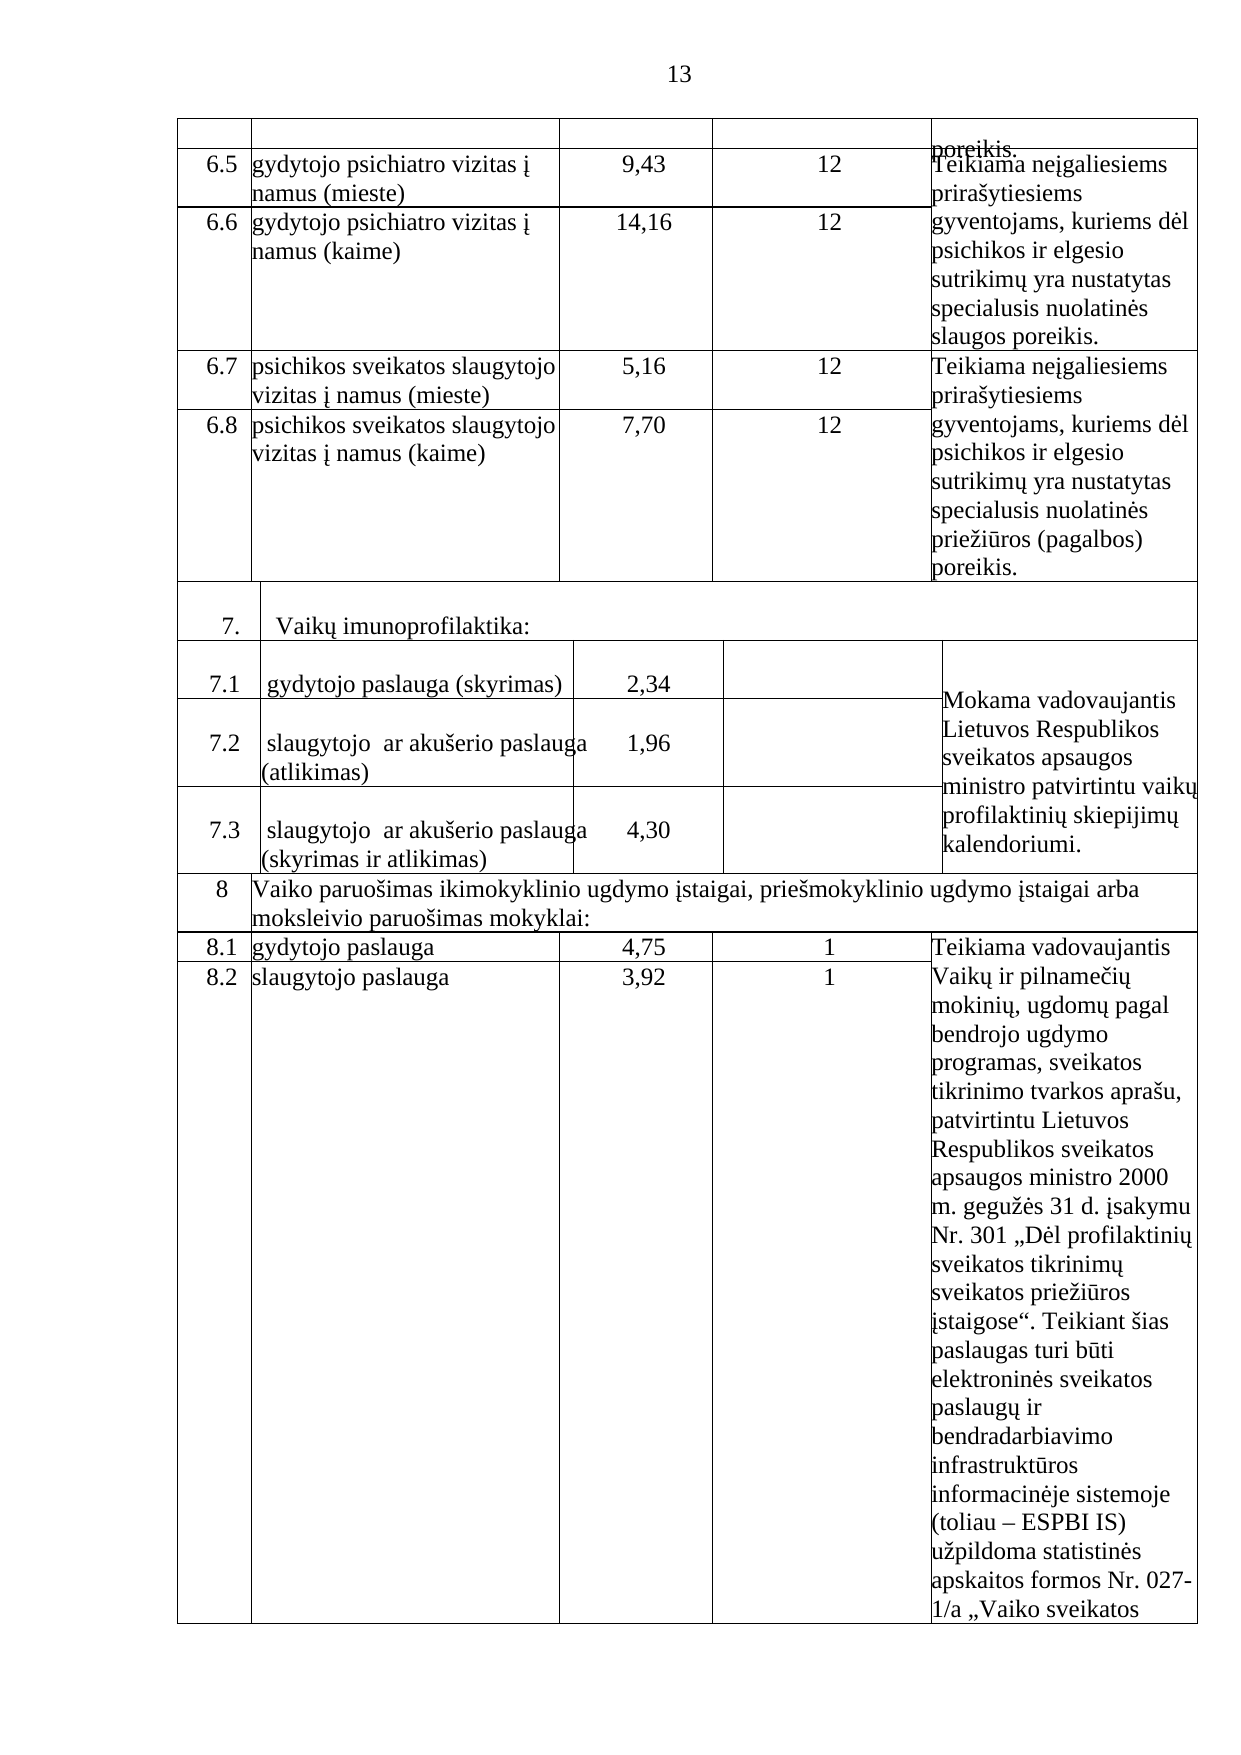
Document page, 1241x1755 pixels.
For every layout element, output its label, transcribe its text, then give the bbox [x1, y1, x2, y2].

table_cell Teikiama vadovaujantis Vaikų ir pilnamečių mokinių, ugdomų pagal bendrojo ugdymo programas, sveikatos tikrinimo tvarkos aprašu, patvirtintu Lietuvos Respublikos sveikatos apsaugos ministro 2000 m. gegužės 31 d. įsakymu Nr. 301 „Dėl profilaktinių sveikatos tikrinimų sveikatos priežiūros įstaigose“. Teikiant šias paslaugas turi būti elektroninės sveikatos paslaugų ir bendradarbiavimo infrastruktūros informacinėje sistemoje (toliau – ESPBI IS) užpildoma statistinės apskaitos formos Nr. 027-1/a „Vaiko sveikatos [932, 933, 1197, 1622]
table_cell gydytojo psichiatro vizitas į namus (mieste) [252, 149, 559, 206]
table_cell slaugytojo ar akušerio paslauga (atlikimas) [261, 699, 573, 786]
table_cell 6.6 [178, 208, 251, 350]
table_cell [560, 119, 712, 148]
table_cell 8.1 [178, 933, 251, 961]
table_cell Vaikų imunoprofilaktika: [261, 582, 1197, 640]
table_cell 2,34 [574, 641, 723, 698]
table_cell 5,16 [560, 351, 712, 409]
table_cell 1 [713, 933, 931, 961]
table_cell 7. [178, 582, 260, 640]
table_cell 1,96 [574, 699, 723, 786]
table_cell 4,75 [560, 933, 712, 961]
table_cell 1 [713, 962, 931, 1622]
table_cell 6.8 [178, 410, 251, 581]
table_cell slaugytojo ar akušerio paslauga (skyrimas ir atlikimas) [261, 787, 573, 873]
table_cell 12 [713, 149, 931, 206]
table_cell 8 [178, 874, 251, 931]
table_cell Teikiama neįgaliesiems prirašytiesiems gyventojams, kuriems dėl psichikos ir elgesio sutrikimų yra nustatytas specialusis nuolatinės priežiūros (pagalbos) poreikis. [932, 351, 1197, 581]
table_cell [724, 787, 942, 873]
table_cell Vaiko paruošimas ikimokyklinio ugdymo įstaigai, priešmokyklinio ugdymo įstaigai arba moksleivio paruošimas mokyklai: [252, 874, 1197, 931]
table_cell 4,30 [574, 787, 723, 873]
table_cell 9,43 [560, 149, 712, 206]
table_cell slaugytojo paslauga [252, 962, 559, 1622]
table_cell 12 [713, 351, 931, 409]
table_cell 7.1 [178, 641, 260, 698]
table_cell [724, 699, 942, 786]
table_cell psichikos sveikatos slaugytojo vizitas į namus (mieste) [252, 351, 559, 409]
table_cell gydytojo paslauga [252, 933, 559, 961]
table_cell gydytojo paslauga (skyrimas) [261, 641, 573, 698]
table_cell 12 [713, 208, 931, 350]
table_cell [178, 119, 251, 148]
table_cell [724, 641, 942, 698]
table_cell 7.2 [178, 699, 260, 786]
table_cell Mokama vadovaujantis Lietuvos Respublikos sveikatos apsaugos ministro patvirtintu vaikų profilaktinių skiepijimų kalendoriumi. [943, 641, 1197, 873]
table_cell [713, 119, 931, 148]
table_cell 14,16 [560, 208, 712, 350]
table_cell 12 [713, 410, 931, 581]
table_cell [252, 119, 559, 148]
table_cell 7,70 [560, 410, 712, 581]
table_cell Teikiama neįgaliesiems prirašytiesiems gyventojams, kuriems dėl psichikos ir elgesio sutrikimų yra nustatytas specialusis nuolatinės slaugos poreikis. [932, 149, 1197, 350]
table_cell psichikos sveikatos slaugytojo vizitas į namus (kaime) [252, 410, 559, 581]
table_cell 8.2 [178, 962, 251, 1622]
table_cell 6.5 [178, 149, 251, 206]
table_cell gydytojo psichiatro vizitas į namus (kaime) [252, 208, 559, 350]
table_cell 6.7 [178, 351, 251, 409]
table_cell 7.3 [178, 787, 260, 873]
table_cell 3,92 [560, 962, 712, 1622]
